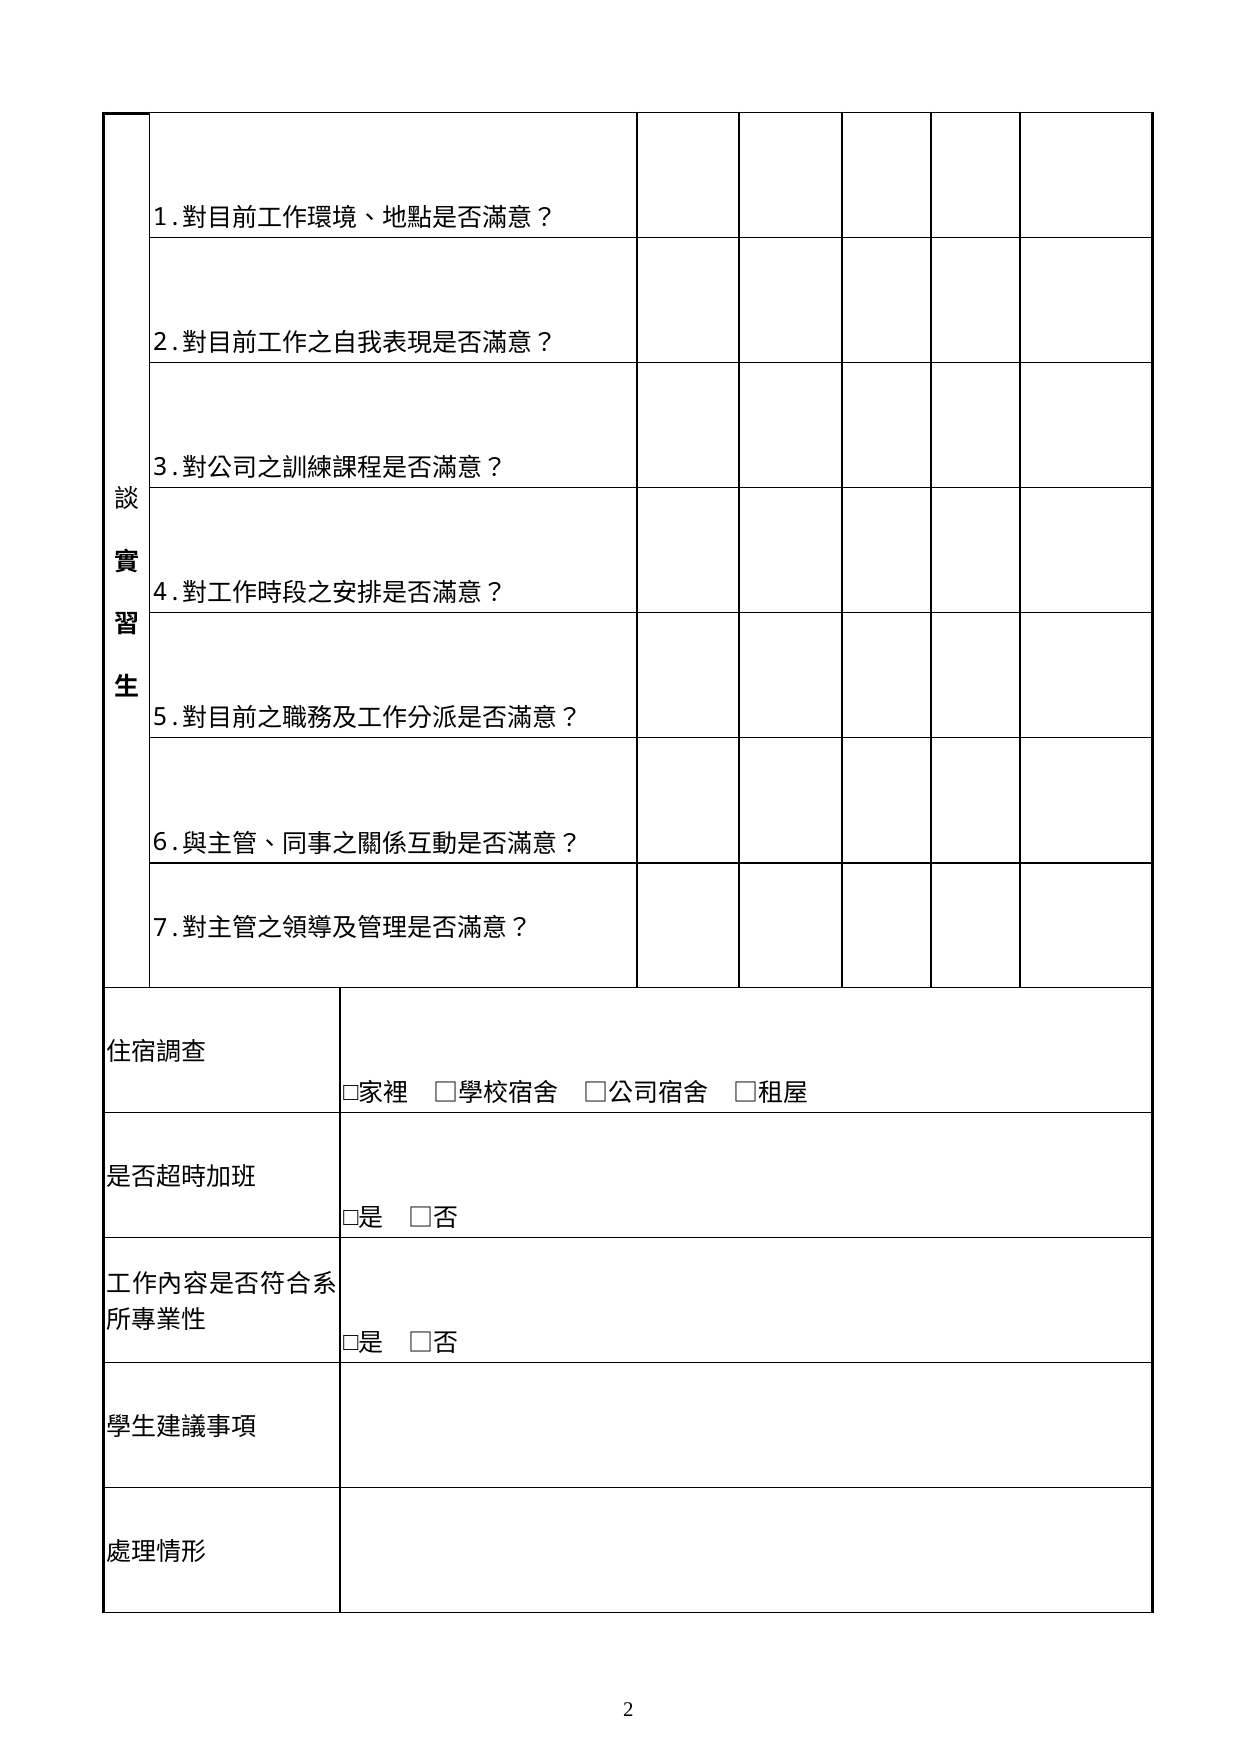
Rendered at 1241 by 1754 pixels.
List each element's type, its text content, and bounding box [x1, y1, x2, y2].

table_cell [638, 363, 738, 487]
table_cell [843, 738, 930, 862]
table_cell 處理情形 [105, 1488, 339, 1612]
table_cell 5.對目前之職務及工作分派是否滿意？ [150, 613, 636, 737]
table_cell [843, 613, 930, 737]
table_cell [740, 488, 841, 612]
table_cell [638, 613, 738, 737]
table_cell [1021, 488, 1151, 612]
table_cell [843, 238, 930, 362]
table_cell [932, 864, 1019, 987]
table_cell 工作內容是否符合系所專業性 [105, 1238, 339, 1362]
table_cell [341, 1488, 1151, 1612]
table_cell [638, 738, 738, 862]
table_cell [638, 864, 738, 987]
table_cell [341, 1363, 1151, 1487]
table_cell 是否超時加班 [105, 1113, 339, 1237]
table_cell □是 □否 [341, 1113, 1151, 1237]
table_cell [843, 864, 930, 987]
table_cell □家裡 □學校宿舍 □公司宿舍 □租屋 [341, 988, 1151, 1112]
table_cell [1021, 738, 1151, 862]
table_cell 3.對公司之訓練課程是否滿意？ [150, 363, 636, 487]
table_cell [740, 363, 841, 487]
table_cell [740, 738, 841, 862]
table_cell 2.對目前工作之自我表現是否滿意？ [150, 238, 636, 362]
table_cell [740, 864, 841, 987]
table_cell 6.與主管、同事之關係互動是否滿意？ [150, 738, 636, 862]
table_cell [932, 238, 1019, 362]
table_cell [932, 613, 1019, 737]
table_cell 學生建議事項 [105, 1363, 339, 1487]
table_cell 1.對目前工作環境、地點是否滿意？ [150, 113, 636, 237]
table_cell [1021, 613, 1151, 737]
table_cell [932, 738, 1019, 862]
table_cell [740, 238, 841, 362]
table_cell [843, 113, 930, 237]
table_cell [1021, 363, 1151, 487]
table_cell [1021, 864, 1151, 987]
table_cell [740, 613, 841, 737]
table_cell [932, 113, 1019, 237]
table_cell [843, 363, 930, 487]
table_cell [932, 363, 1019, 487]
table_cell 7.對主管之領導及管理是否滿意？ [150, 864, 636, 987]
table_cell [843, 488, 930, 612]
table_cell [638, 113, 738, 237]
table_cell [638, 488, 738, 612]
table_cell 住宿調查 [105, 988, 339, 1112]
table_cell 4.對工作時段之安排是否滿意？ [150, 488, 636, 612]
table_cell □是 □否 [341, 1238, 1151, 1362]
table_cell [932, 488, 1019, 612]
table_cell [1021, 238, 1151, 362]
table_cell [740, 113, 841, 237]
table_cell 談實習生 [105, 115, 149, 987]
table_cell [638, 238, 738, 362]
table_cell [1021, 113, 1151, 237]
